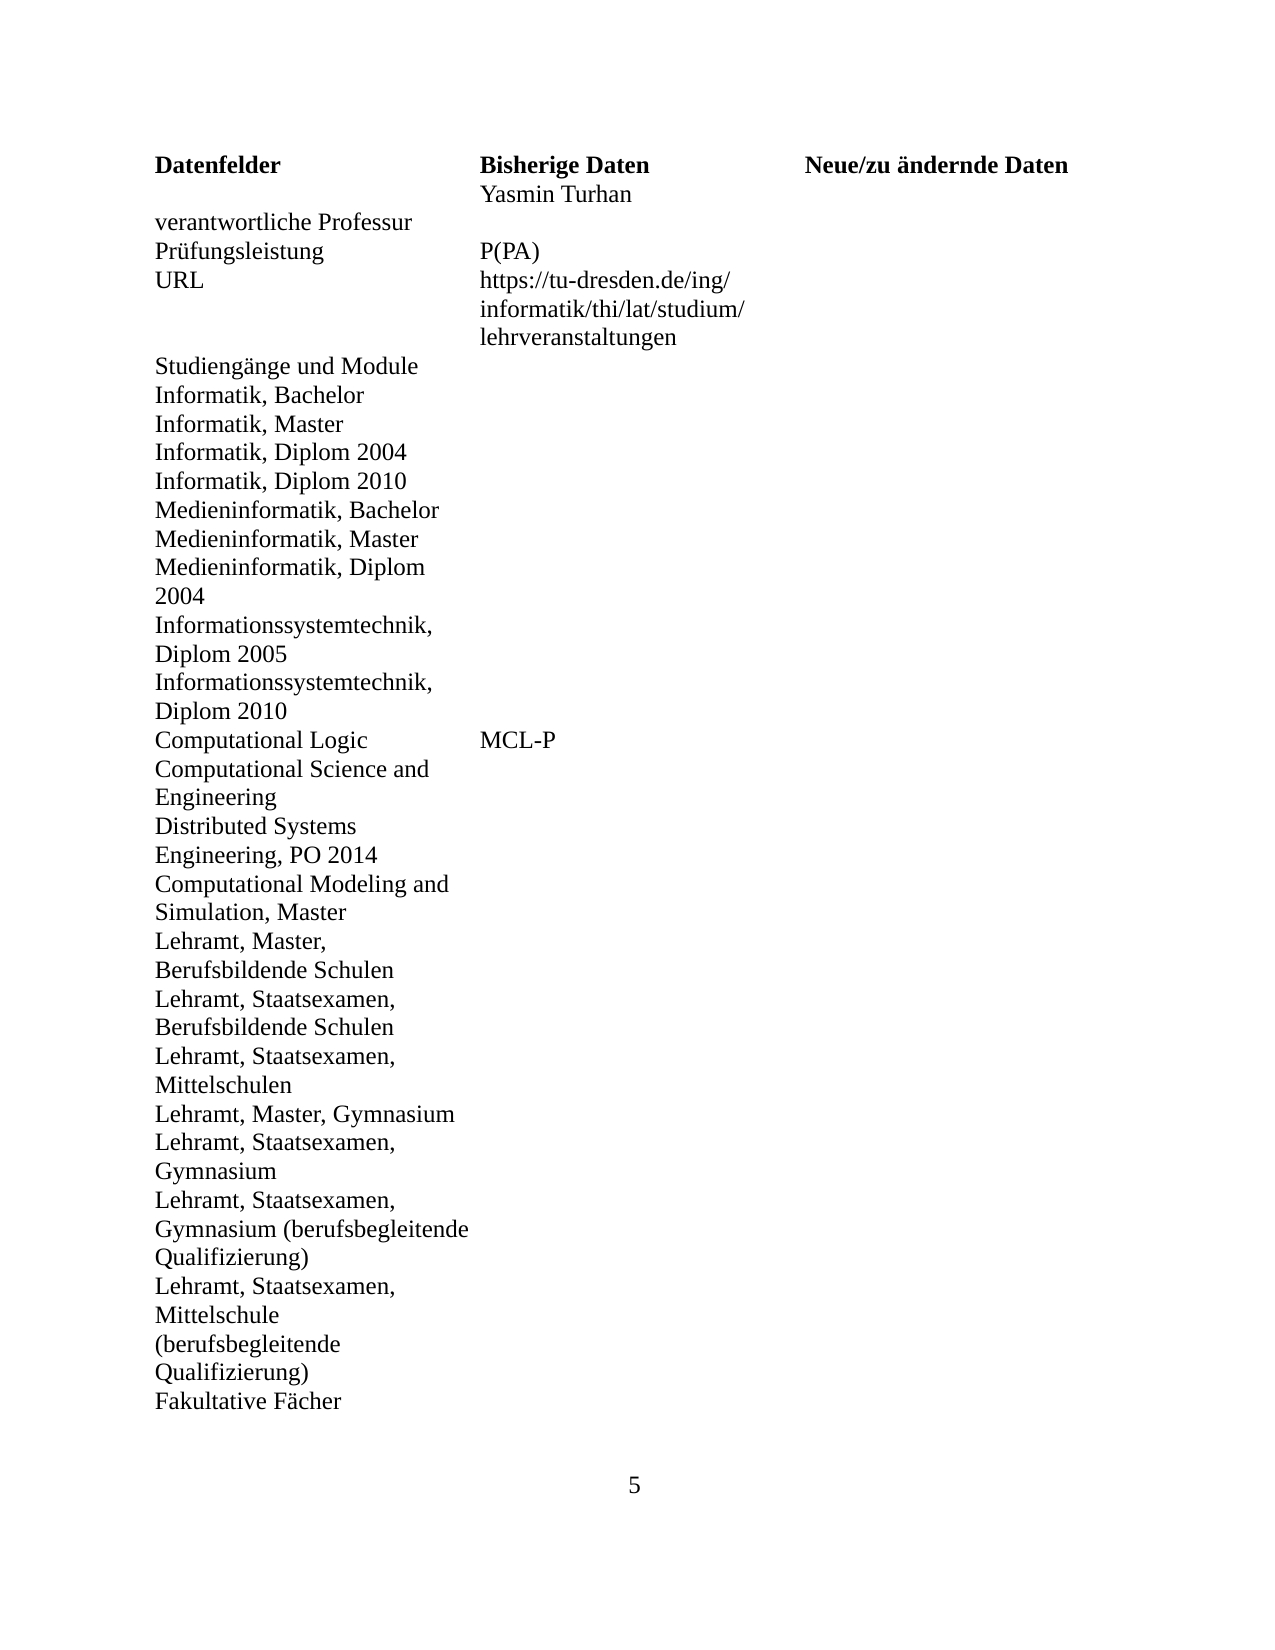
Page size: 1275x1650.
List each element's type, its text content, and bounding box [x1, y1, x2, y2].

table_cell Computational Logic [150, 725, 475, 754]
table_cell [800, 1099, 1125, 1127]
table_cell Distributed Systems Engineering, PO 2014 [150, 811, 475, 869]
table_cell [475, 926, 800, 984]
table_cell Medieninformatik, Diplom 2004 [150, 553, 475, 610]
table_cell [475, 610, 800, 667]
table_cell [800, 380, 1125, 409]
table_cell [800, 668, 1125, 725]
table_header Datenfelder [150, 150, 475, 179]
table_cell [800, 1271, 1125, 1386]
table_cell [475, 553, 800, 610]
table_cell [800, 926, 1125, 984]
table_cell [800, 236, 1125, 265]
table_cell [800, 208, 1125, 236]
table_cell Prüfungsleistung [150, 236, 475, 265]
table_cell [800, 869, 1125, 926]
table_cell [800, 1041, 1125, 1099]
table_cell Medieninformatik, Master [150, 524, 475, 552]
table_cell [475, 984, 800, 1041]
table_cell Fakultative Fächer [150, 1386, 475, 1415]
table_cell [475, 668, 800, 725]
table_cell Lehramt, Staatsexamen, Berufsbildende Schulen [150, 984, 475, 1041]
table_cell [475, 869, 800, 926]
table_cell https://tu-dresden.de/ing/informatik/thi/lat/studium/lehrveranstaltungen [475, 265, 800, 351]
table_cell [800, 1386, 1125, 1415]
table_cell Informatik, Diplom 2010 [150, 466, 475, 495]
table_cell Lehramt, Staatsexamen, Mittelschulen [150, 1041, 475, 1099]
table_cell [800, 1185, 1125, 1271]
table_cell [800, 265, 1125, 351]
table_cell [475, 351, 800, 380]
table_cell Informationssystemtechnik, Diplom 2010 [150, 668, 475, 725]
table_cell [475, 409, 800, 437]
table_cell [800, 524, 1125, 552]
table_cell [800, 179, 1125, 207]
table_cell [475, 495, 800, 524]
table_cell Informatik, Bachelor [150, 380, 475, 409]
table_cell URL [150, 265, 475, 351]
table_cell Lehramt, Staatsexamen, Gymnasium (berufsbegleitende Qualifizierung) [150, 1185, 475, 1271]
table_cell Lehramt, Staatsexamen, Gymnasium [150, 1128, 475, 1185]
table_cell [475, 1099, 800, 1127]
table_cell MCL-P [475, 725, 800, 754]
table_cell [800, 495, 1125, 524]
table_cell Lehramt, Staatsexamen, Mittelschule (berufsbegleitende Qualifizierung) [150, 1271, 475, 1386]
table_cell Lehramt, Master, Gymnasium [150, 1099, 475, 1127]
table_cell [800, 409, 1125, 437]
table_cell [475, 754, 800, 811]
table_cell [800, 553, 1125, 610]
table_cell [475, 811, 800, 869]
table_cell [475, 466, 800, 495]
table_cell [475, 1386, 800, 1415]
table_cell Informationssystemtechnik, Diplom 2005 [150, 610, 475, 667]
table_cell [800, 1128, 1125, 1185]
table_cell [800, 984, 1125, 1041]
table_cell [800, 725, 1125, 754]
table_cell [475, 380, 800, 409]
table_cell [475, 1185, 800, 1271]
table_cell Informatik, Diplom 2004 [150, 438, 475, 466]
table_cell [800, 438, 1125, 466]
table_header Neue/zu ändernde Daten [800, 150, 1125, 179]
table_cell [475, 438, 800, 466]
table_cell [800, 754, 1125, 811]
table_cell P(PA) [475, 236, 800, 265]
table_cell Medieninformatik, Bachelor [150, 495, 475, 524]
table_cell Studiengänge und Module [150, 351, 475, 380]
table_cell Yasmin Turhan [475, 179, 800, 207]
table_cell [800, 811, 1125, 869]
table_cell [800, 466, 1125, 495]
table_cell [150, 179, 475, 207]
table_cell [475, 1271, 800, 1386]
table_cell Lehramt, Master, Berufsbildende Schulen [150, 926, 475, 984]
table_cell [475, 524, 800, 552]
table_cell [475, 1128, 800, 1185]
table_header Bisherige Daten [475, 150, 800, 179]
table_cell Computational Modeling and Simulation, Master [150, 869, 475, 926]
table_cell [800, 610, 1125, 667]
table_cell verantwortliche Professur [150, 208, 475, 236]
table_cell Computational Science and Engineering [150, 754, 475, 811]
table_cell [800, 351, 1125, 380]
table_cell [475, 1041, 800, 1099]
table_cell [475, 208, 800, 236]
table_cell Informatik, Master [150, 409, 475, 437]
